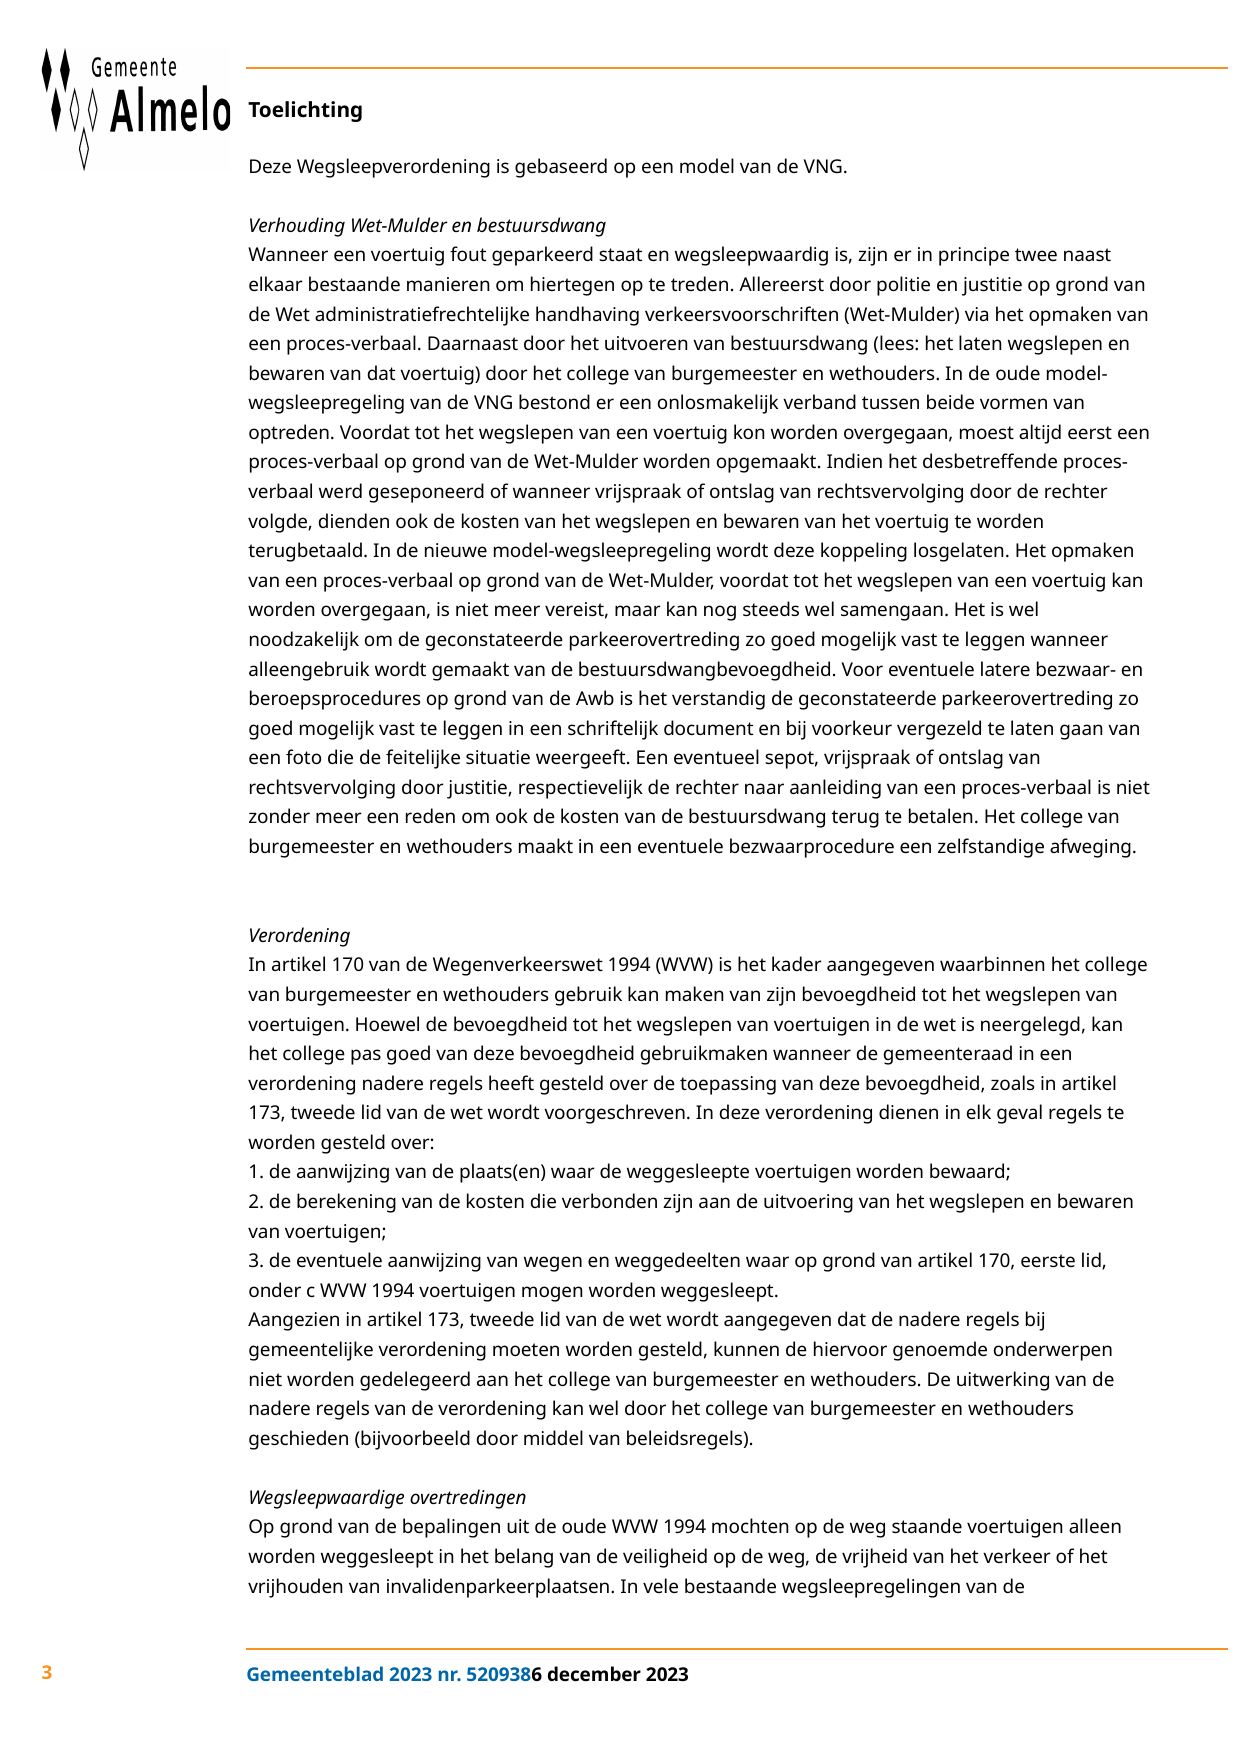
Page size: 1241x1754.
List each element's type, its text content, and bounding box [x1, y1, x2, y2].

text Deze Wegsleepverordening is gebaseerd op een model van de VNG. [248, 153, 1152, 179]
text 1. de aanwijzing van de plaats(en) waar de weggesleepte voertuigen worden bewaard; [248, 1159, 1152, 1184]
text Op grond van de bepalingen uit de oude WVW 1994 mochten op de weg staande voertuigen alleen worden weggesleept in het belang van de veiligheid op de weg, de vrijheid van het verkeer of het vrijhouden van invalidenparkeerplaatsen. In vele bestaande wegsleepregelingen van de [248, 1514, 1152, 1599]
text Aangezien in artikel 173, tweede lid van de wet wordt aangegeven dat de nadere regels bij gemeentelijke verordening moeten worden gesteld, kunnen de hiervoor genoemde onderwerpen niet worden gedelegeerd aan het college van burgemeester en wethouders. De uitwerking van de nadere regels van de verordening kan wel door het college van burgemeester en wethouders geschieden (bijvoorbeeld door middel van beleidsregels). [248, 1307, 1152, 1451]
text Wanneer een voertuig fout geparkeerd staat en wegsleepwaardig is, zijn er in principe twee naast elkaar bestaande manieren om hiertegen op te treden. Allereerst door politie en justitie op grond van de Wet administratiefrechtelijke handhaving verkeersvoorschriften (Wet-Mulder) via het opmaken van een proces-verbaal. Daarnaast door het uitvoeren van bestuursdwang (lees: het laten wegslepen en bewaren van dat voertuig) door het college van burgemeester en wethouders. In de oude model-wegsleepregeling van de VNG bestond er een onlosmakelijk verband tussen beide vormen van optreden. Voordat tot het wegslepen van een voertuig kon worden overgegaan, moest altijd eerst een proces-verbaal op grond van de Wet-Mulder worden opgemaakt. Indien het desbetreffende proces-verbaal werd geseponeerd of wanneer vrijspraak of ontslag van rechtsvervolging door de rechter volgde, dienden ook de kosten van het wegslepen en bewaren van het voertuig te worden terugbetaald. In de nieuwe model-wegsleepregeling wordt deze koppeling losgelaten. Het opmaken van een proces-verbaal op grond van de Wet-Mulder, voordat tot het wegslepen van een voertuig kan worden overgegaan, is niet meer vereist, maar kan nog steeds wel samengaan. Het is wel noodzakelijk om de geconstateerde parkeerovertreding zo goed mogelijk vast te leggen wanneer alleengebruik wordt gemaakt van de bestuursdwangbevoegdheid. Voor eventuele latere bezwaar- en beroepsprocedures op grond van de Awb is het verstandig de geconstateerde parkeerovertreding zo goed mogelijk vast te leggen in een schriftelijk document en bij voorkeur vergezeld te laten gaan van een foto die de feitelijke situatie weergeeft. Een eventueel sepot, vrijspraak of ontslag van rechtsvervolging door justitie, respectievelijk de rechter naar aanleiding van een proces-verbaal is niet zonder meer een reden om ook de kosten van de bestuursdwang terug te betalen. Het college van burgemeester en wethouders maakt in een eventuele bezwaarprocedure een zelfstandige afweging. [248, 242, 1152, 859]
text Wegsleepwaardige overtredingen [248, 1484, 1152, 1510]
text Toelichting [248, 95, 1152, 123]
text Verhouding Wet-Mulder en bestuursdwang [248, 212, 1152, 238]
text Verordening [248, 922, 1152, 948]
text 3. de eventuele aanwijzing van wegen en weggedeelten waar op grond van artikel 170, eerste lid, onder c WVW 1994 voertuigen mogen worden weggesleept. [248, 1247, 1152, 1303]
text In artikel 170 van de Wegenverkeerswet 1994 (WVW) is het kader aangegeven waarbinnen het college van burgemeester en wethouders gebruik kan maken van zijn bevoegdheid tot het wegslepen van voertuigen. Hoewel de bevoegdheid tot het wegslepen van voertuigen in de wet is neergelegd, kan het college pas goed van deze bevoegdheid gebruikmaken wanneer de gemeenteraad in een verordening nadere regels heeft gesteld over de toepassing van deze bevoegdheid, zoals in artikel 173, tweede lid van de wet wordt voorgeschreven. In deze verordening dienen in elk geval regels te worden gesteld over: [248, 952, 1152, 1155]
picture [41, 47, 231, 172]
text 2. de berekening van de kosten die verbonden zijn aan de uitvoering van het wegslepen en bewaren van voertuigen; [248, 1188, 1152, 1244]
